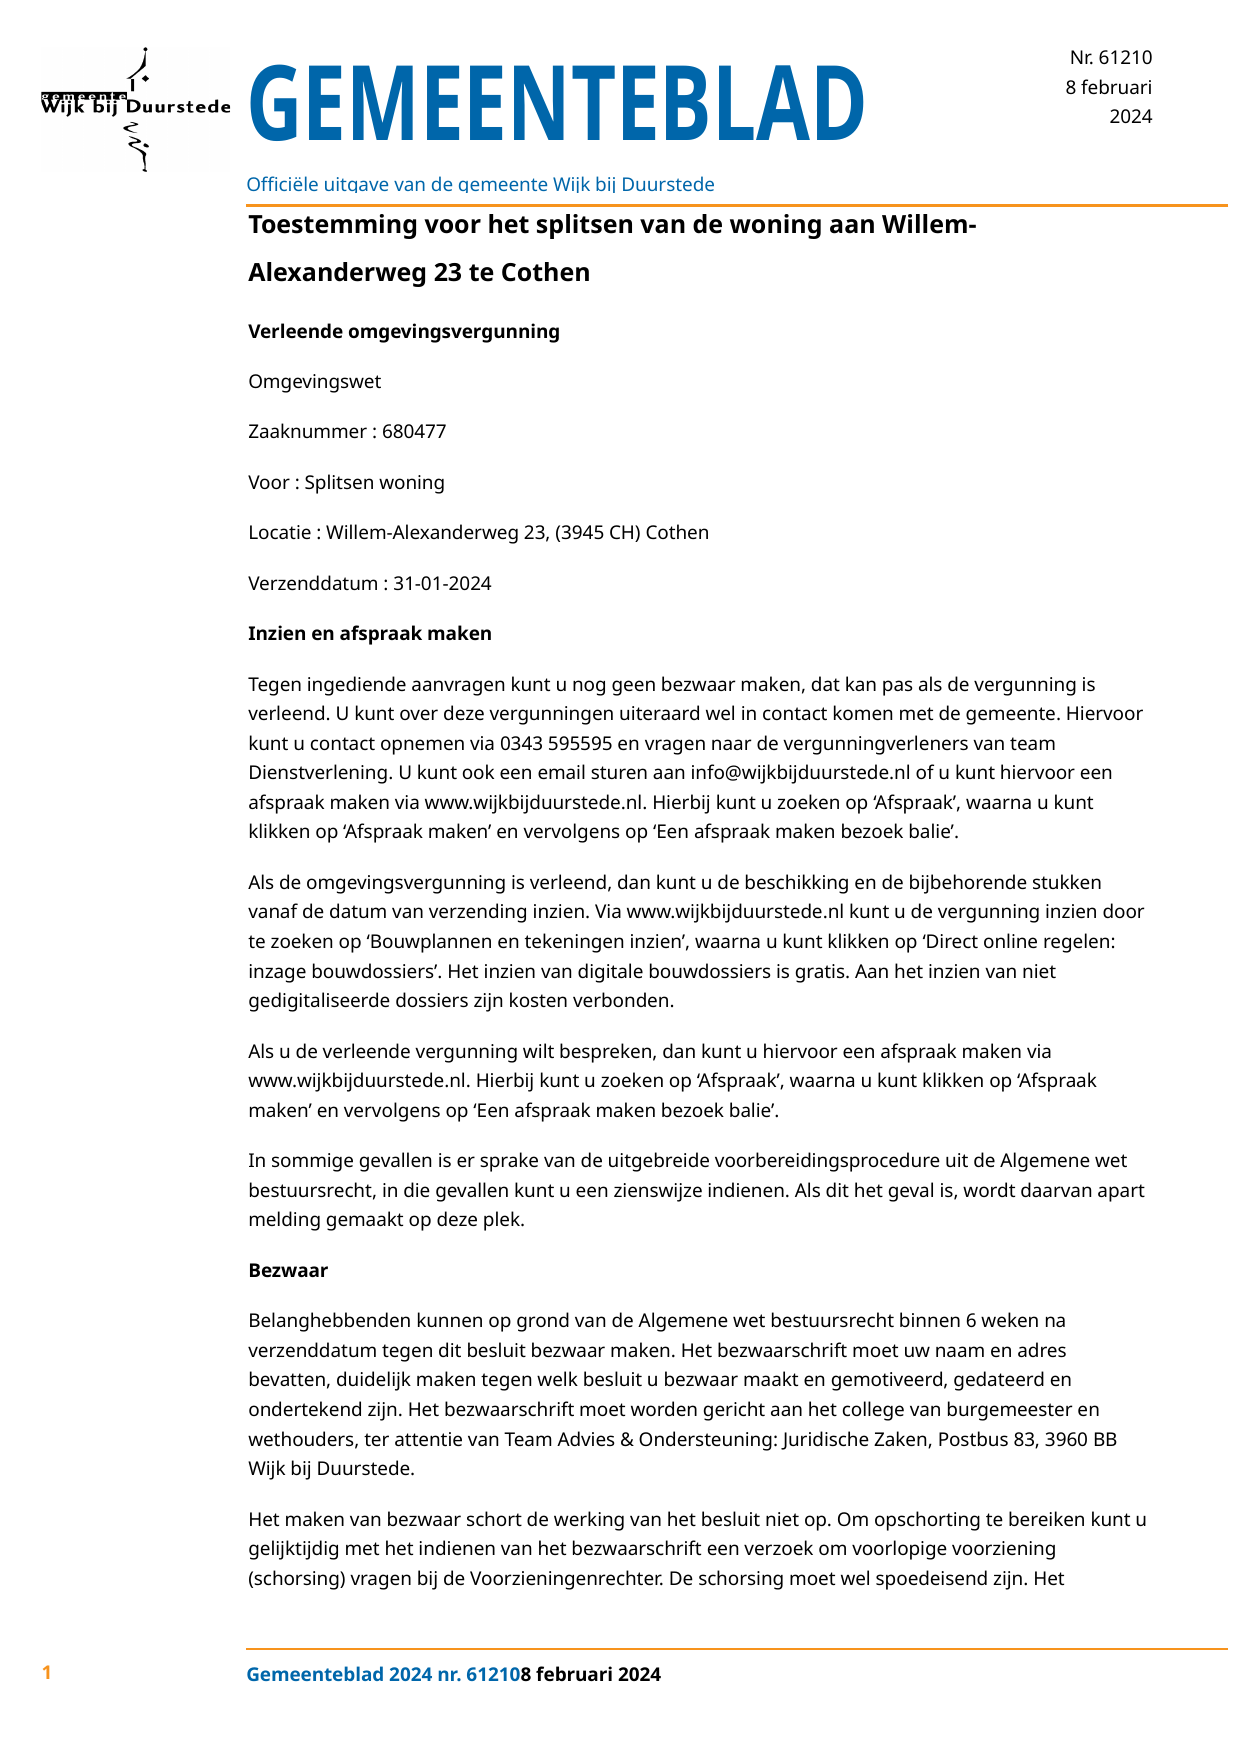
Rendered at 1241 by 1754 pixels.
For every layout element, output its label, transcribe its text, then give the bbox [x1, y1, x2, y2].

text Inzien en afspraak maken [248, 620, 1152, 646]
text Locatie : Willem-Alexanderweg 23, (3945 CH) Cothen [248, 519, 1152, 545]
text Voor : Splitsen woning [248, 469, 1152, 495]
text Verzenddatum : 31-01-2024 [248, 570, 1152, 596]
text Zaaknummer : 680477 [248, 419, 1152, 444]
text Het maken van bezwaar schort de werking van het besluit niet op. Om opschorting te bereiken kunt u gelijktijdig met het indienen van het bezwaarschrift een verzoek om voorlopige voorziening (schorsing) vragen bij de Voorzieningenrechter. De schorsing moet wel spoedeisend zijn. Het [248, 1506, 1152, 1591]
text Verleende omgevingsvergunning [248, 318, 1152, 344]
text In sommige gevallen is er sprake van de uitgebreide voorbereidingsprocedure uit de Algemene wet bestuursrecht, in die gevallen kunt u een zienswijze indienen. Als dit het geval is, wordt daarvan apart melding gemaakt op deze plek. [248, 1147, 1152, 1232]
text Omgevingswet [248, 368, 1152, 394]
text Als u de verleende vergunning wilt bespreken, dan kunt u hiervoor een afspraak maken via www.wijkbijduurstede.nl. Hierbij kunt u zoeken op ‘Afspraak’, waarna u kunt klikken op ‘Afspraak maken’ en vervolgens op ‘Een afspraak maken bezoek balie’. [248, 1038, 1152, 1123]
text Toestemming voor het splitsen van de woning aan Willem-Alexanderweg 23 te Cothen [248, 207, 1152, 288]
text Tegen ingediende aanvragen kunt u nog geen bezwaar maken, dat kan pas als de vergunning is verleend. U kunt over deze vergunningen uiteraard wel in contact komen met de gemeente. Hiervoor kunt u contact opnemen via 0343 595595 en vragen naar de vergunningverleners van team Dienstverlening. U kunt ook een email sturen aan info@wijkbijduurstede.nl of u kunt hiervoor een afspraak maken via www.wijkbijduurstede.nl. Hierbij kunt u zoeken op ‘Afspraak’, waarna u kunt klikken op ‘Afspraak maken’ en vervolgens op ‘Een afspraak maken bezoek balie’. [248, 671, 1152, 844]
text Bezwaar [248, 1257, 1152, 1283]
picture [41, 47, 231, 172]
text Als de omgevingsvergunning is verleend, dan kunt u de beschikking en de bijbehorende stukken vanaf de datum van verzending inzien. Via www.wijkbijduurstede.nl kunt u de vergunning inzien door te zoeken op ‘Bouwplannen en tekeningen inzien’, waarna u kunt klikken op ‘Direct online regelen: inzage bouwdossiers’. Het inzien van digitale bouwdossiers is gratis. Aan het inzien van niet gedigitaliseerde dossiers zijn kosten verbonden. [248, 869, 1152, 1013]
text Belanghebbenden kunnen op grond van de Algemene wet bestuursrecht binnen 6 weken na verzenddatum tegen dit besluit bezwaar maken. Het bezwaarschrift moet uw naam en adres bevatten, duidelijk maken tegen welk besluit u bezwaar maakt en gemotiveerd, gedateerd en ondertekend zijn. Het bezwaarschrift moet worden gericht aan het college van burgemeester en wethouders, ter attentie van Team Advies & Ondersteuning: Juridische Zaken, Postbus 83, 3960 BB Wijk bij Duurstede. [248, 1307, 1152, 1481]
